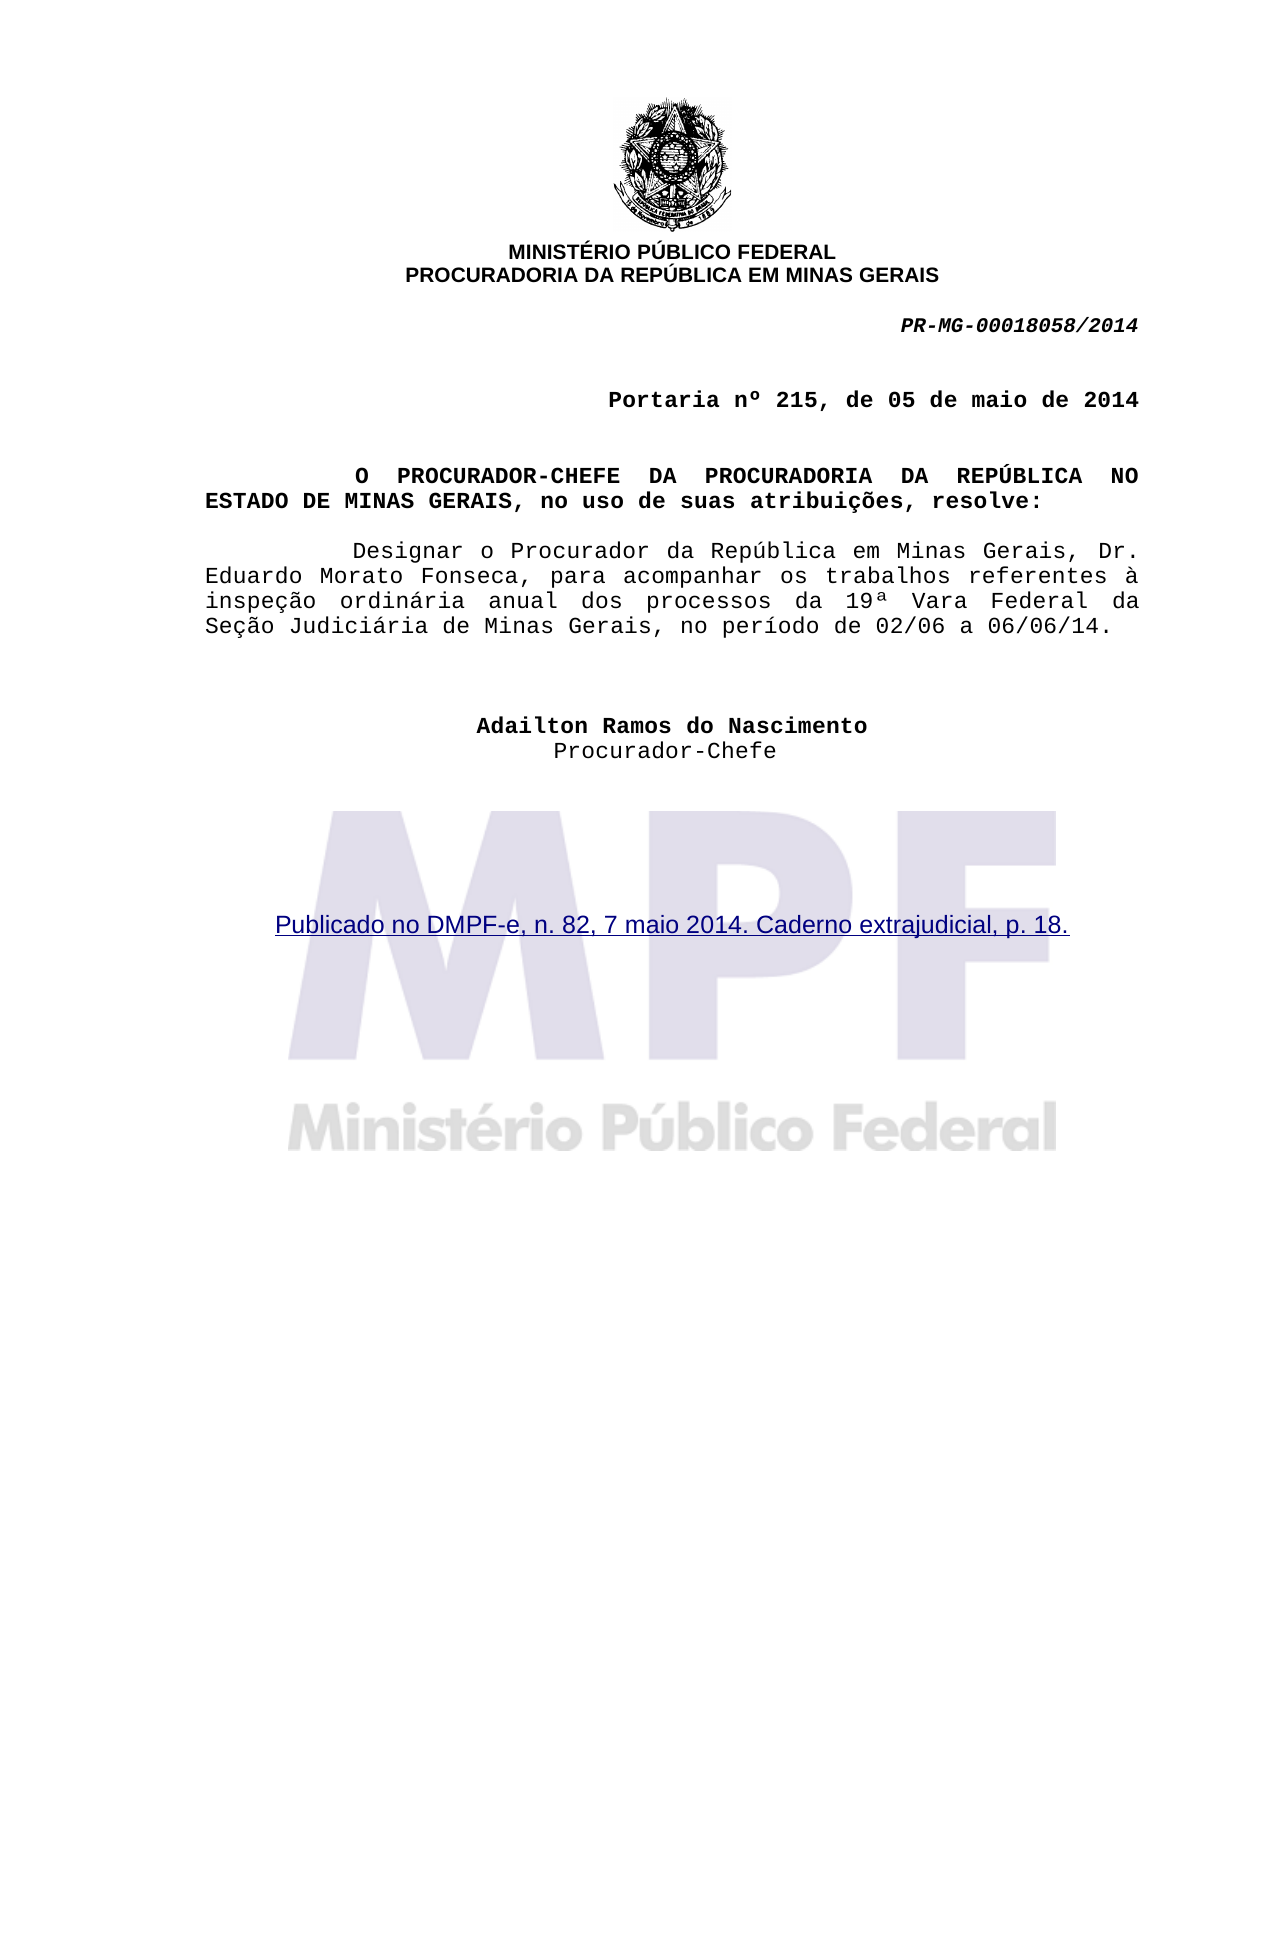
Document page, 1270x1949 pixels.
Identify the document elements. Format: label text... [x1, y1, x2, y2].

picture [288, 811, 1056, 913]
text Portaria nº 215, de 05 de maio de 2014 [205, 387, 1140, 412]
text PR-MG-00018058/2014 [205, 312, 1140, 337]
text Procurador-Chefe [205, 738, 1140, 763]
picture [613, 97, 732, 232]
text O PROCURADOR-CHEFE DA PROCURADORIA DA REPÚBLICA NO ESTADO DE MINAS GERAIS, no uso de suas atribuições, resolve: [205, 463, 1140, 513]
subtitle Adailton Ramos do Nascimento [205, 713, 1140, 738]
text Designar o Procurador da República em Minas Gerais, Dr. Eduardo Morato Fonseca, para acompanhar os trabalhos referentes à inspeção ordinária anual dos processos da 19ª Vara Federal da Seção Judiciária de Minas Gerais, no período de 02/06 a 06/06/14. [205, 538, 1140, 638]
picture [288, 938, 1056, 1151]
text Publicado no DMPF-e, n. 82, 7 maio 2014. Caderno extrajudicial, p. 18. [205, 913, 1140, 938]
